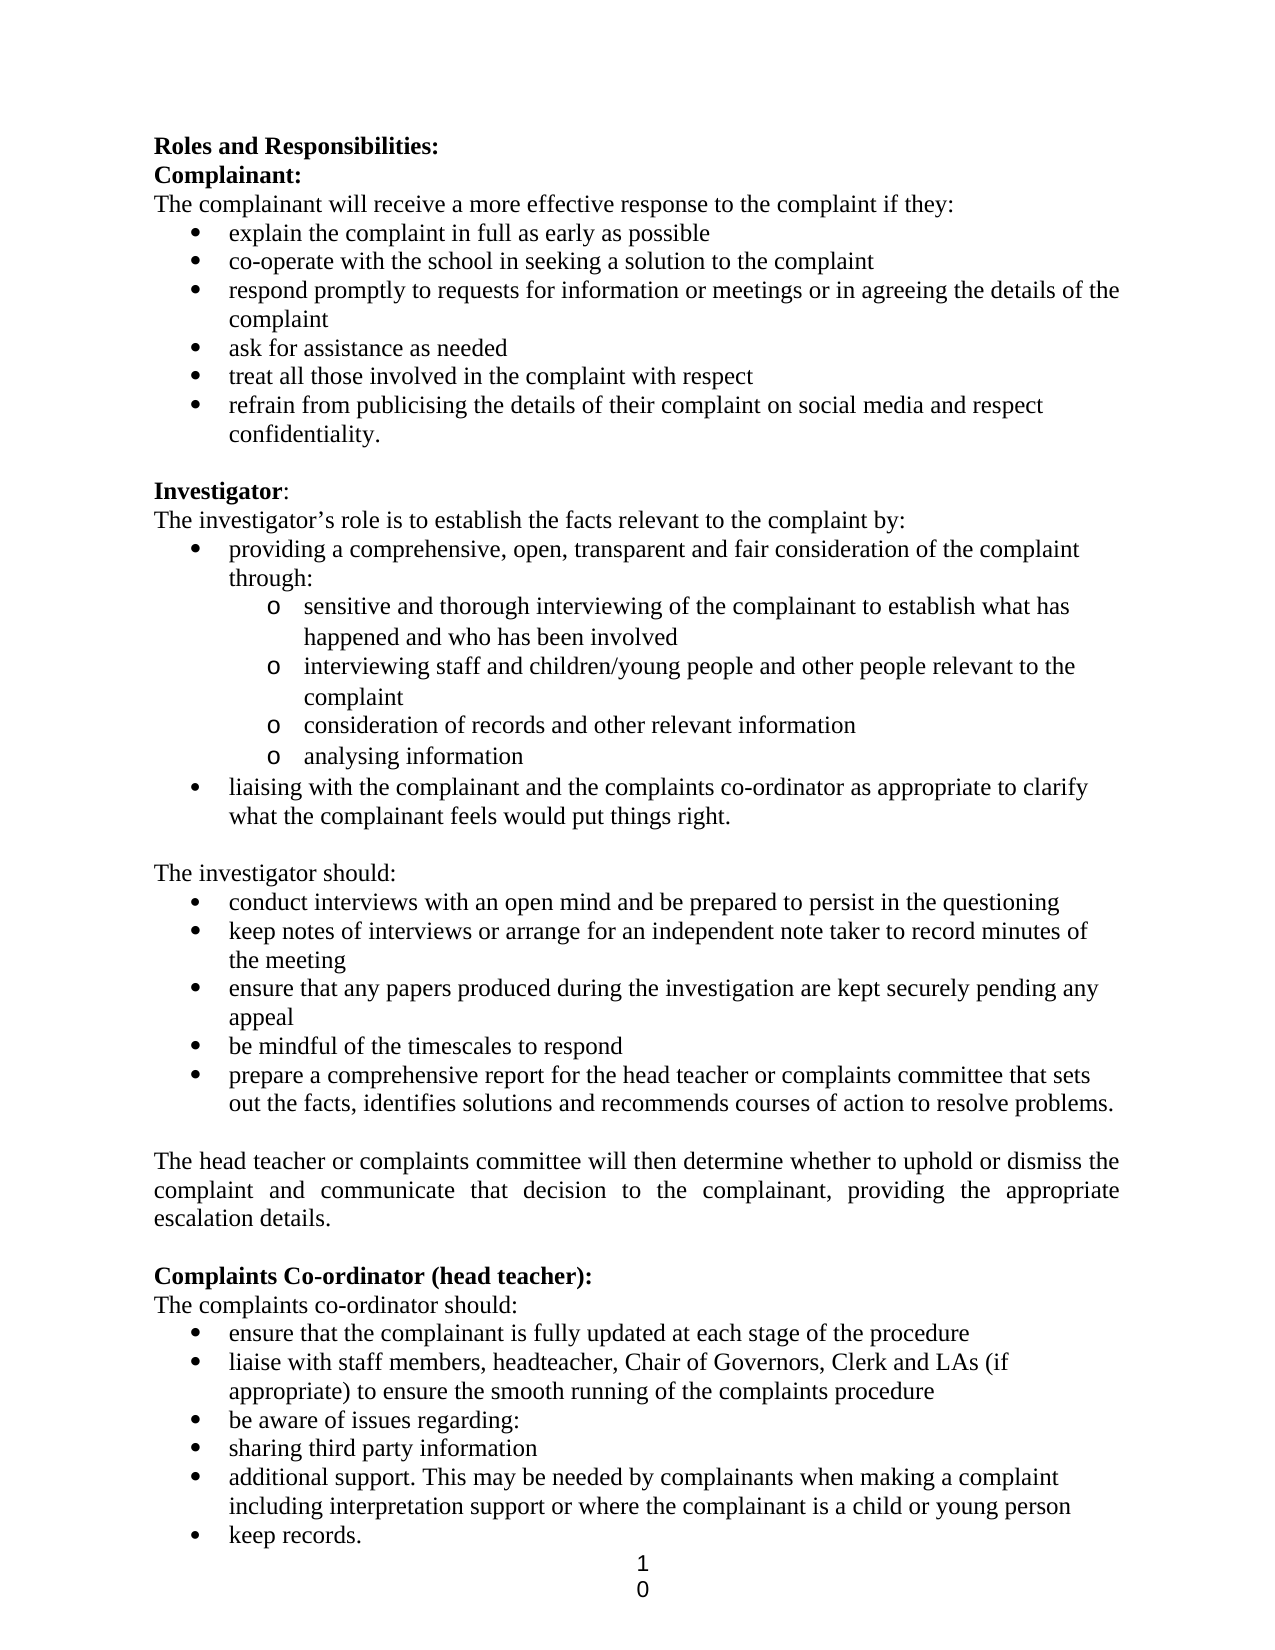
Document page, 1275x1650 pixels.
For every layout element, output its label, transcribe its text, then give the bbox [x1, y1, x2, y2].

text The head teacher or complaints committee will then determine whether to uphold or dismiss the complaint and communicate that decision to the complainant, providing the appropriate escalation details. [153, 1146, 1121, 1232]
text The complaints co-ordinator should: [153, 1290, 1121, 1318]
list consideration of records and other relevant information [266, 711, 1121, 741]
list refrain from publicising the details of their complaint on social media and respect confidentiality. [191, 390, 1121, 448]
list be mindful of the timescales to respond [191, 1031, 1121, 1060]
list liaise with staff members, headteacher, Chair of Governors, Clerk and LAs (if appropriate) to ensure the smooth running of the complaints procedure [191, 1347, 1121, 1405]
text Investigator: [153, 476, 1121, 505]
list interviewing staff and children/young people and other people relevant to the complaint [266, 651, 1121, 711]
list explain the complaint in full as early as possible [191, 218, 1121, 246]
text Roles and Responsibilities: [153, 131, 1121, 160]
text Complainant: [153, 160, 1121, 189]
list additional support. This may be needed by complainants when making a complaint including interpretation support or where the complainant is a child or young person [191, 1462, 1121, 1520]
list ensure that any papers produced during the investigation are kept securely pending any appeal [191, 973, 1121, 1031]
list sharing third party information [191, 1433, 1121, 1462]
list co-operate with the school in seeking a solution to the complaint [191, 246, 1121, 275]
list respond promptly to requests for information or meetings or in agreeing the details of the complaint [191, 275, 1121, 333]
list keep notes of interviews or arrange for an independent note taker to record minutes of the meeting [191, 916, 1121, 973]
list treat all those involved in the complaint with respect [191, 361, 1121, 390]
list analysing information [266, 741, 1121, 772]
text The complainant will receive a more effective response to the complaint if they: [153, 189, 1121, 218]
text The investigator’s role is to establish the facts relevant to the complaint by: [153, 505, 1121, 534]
list ensure that the complainant is fully updated at each stage of the procedure [191, 1318, 1121, 1347]
list conduct interviews with an open mind and be prepared to persist in the questioning [191, 887, 1121, 916]
list be aware of issues regarding: [191, 1405, 1121, 1433]
list liaising with the complainant and the complaints co-ordinator as appropriate to clarify what the complainant feels would put things right. [191, 772, 1121, 830]
list sensitive and thorough interviewing of the complainant to establish what has happened and who has been involved [266, 591, 1121, 651]
text Complaints Co-ordinator (head teacher): [153, 1261, 1121, 1290]
text The investigator should: [153, 858, 1121, 887]
list keep records. [191, 1520, 1121, 1548]
list ask for assistance as needed [191, 333, 1121, 361]
list providing a comprehensive, open, transparent and fair consideration of the complaint through: [191, 534, 1121, 591]
list prepare a comprehensive report for the head teacher or complaints committee that sets out the facts, identifies solutions and recommends courses of action to resolve problems. [191, 1060, 1121, 1117]
